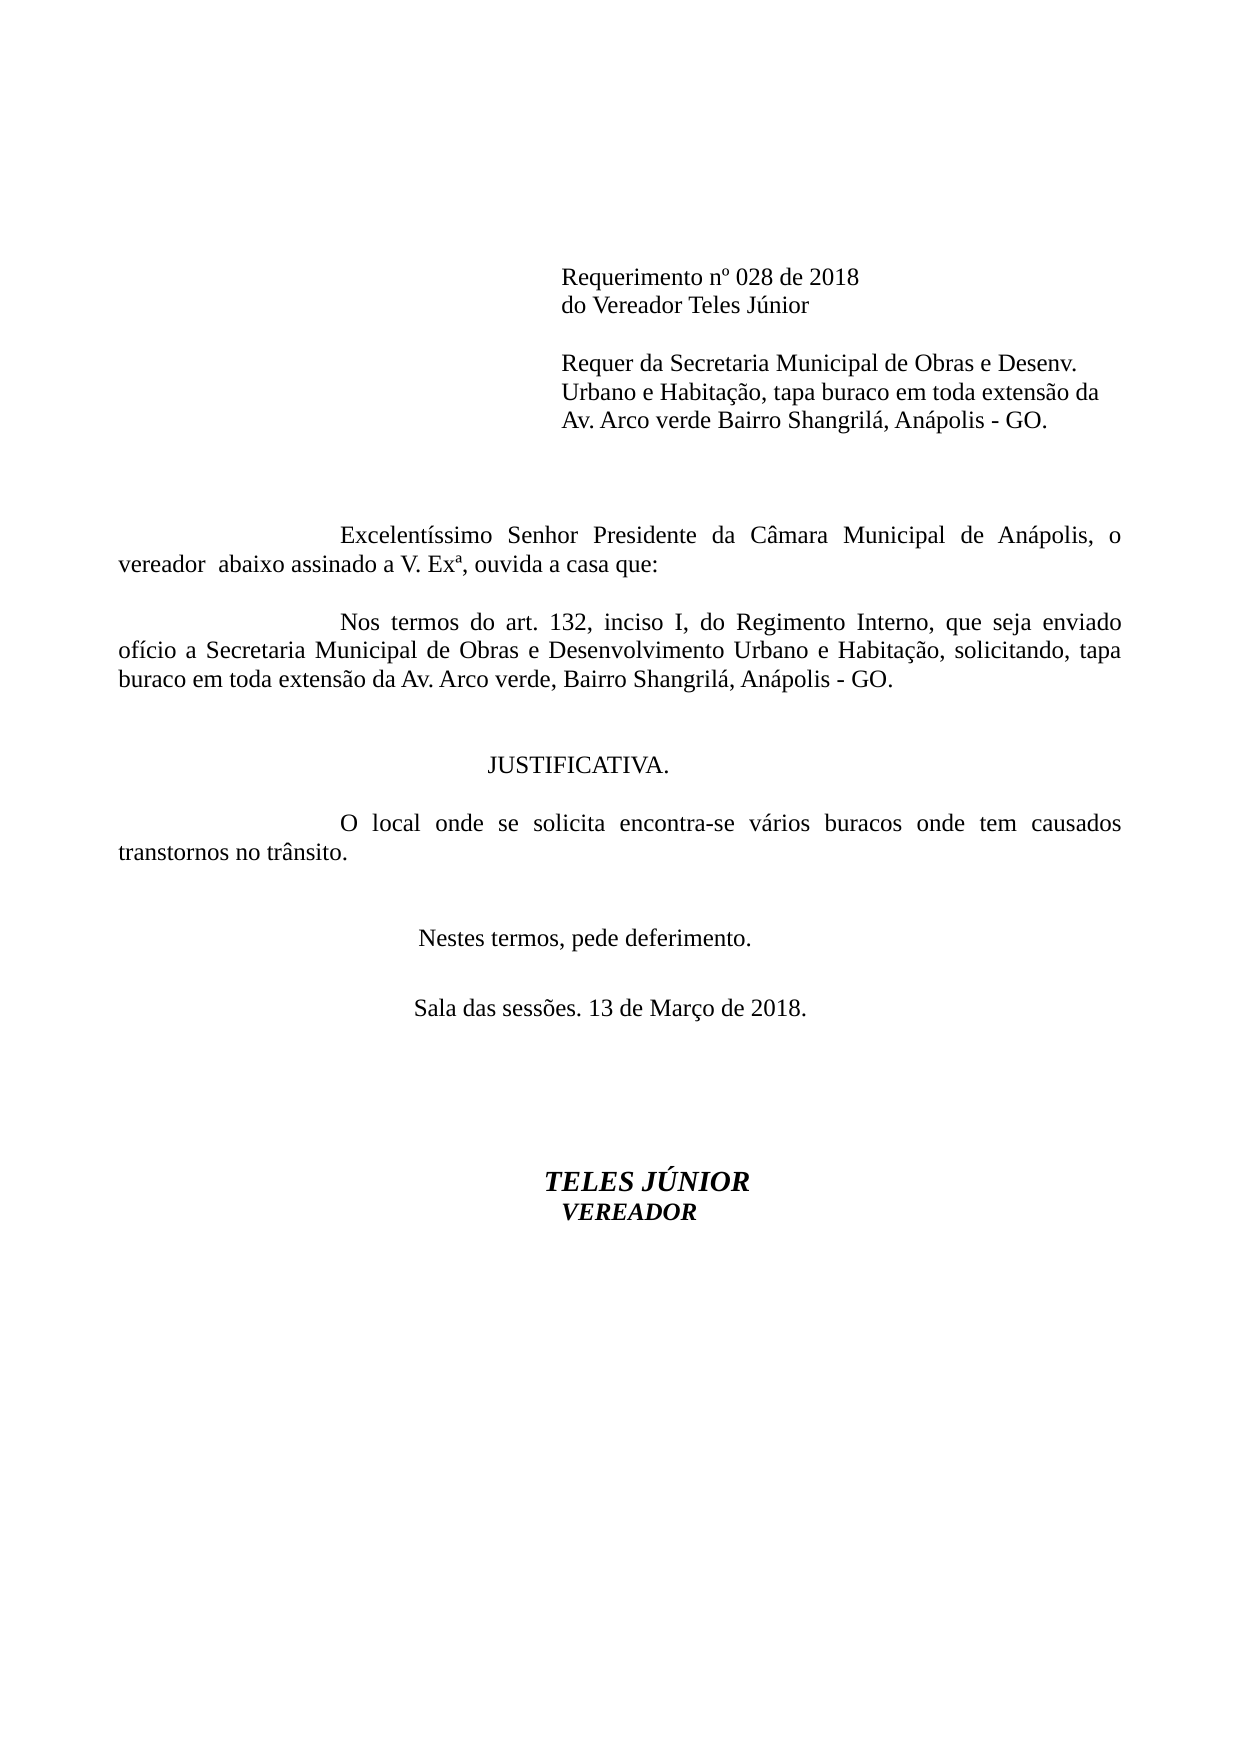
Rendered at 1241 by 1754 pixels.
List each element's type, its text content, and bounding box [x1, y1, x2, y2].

text VEREADOR [118, 1197, 1122, 1226]
text Sala das sessões. 13 de Março de 2018. [118, 993, 1122, 1022]
text Excelentíssimo Senhor Presidente da Câmara Municipal de Anápolis, o vereador abaixo assinado a V. Exª, ouvida a casa que: [118, 521, 1122, 578]
text TELES JÚNIOR [118, 1164, 1122, 1197]
text Nestes termos, pede deferimento. [118, 923, 1122, 952]
text JUSTIFICATIVA. [118, 751, 1122, 779]
text Nos termos do art. 132, inciso I, do Regimento Interno, que seja enviado ofício a Secretaria Municipal de Obras e Desenvolvimento Urbano e Habitação, solicitando, tapa buraco em toda extensão da Av. Arco verde, Bairro Shangrilá, Anápolis - GO. [118, 607, 1122, 693]
text do Vereador Teles Júnior [118, 291, 1122, 319]
text Requerimento nº 028 de 2018 [118, 262, 1122, 291]
text O local onde se solicita encontra-se vários buracos onde tem causados transtornos no trânsito. [118, 808, 1122, 866]
text Requer da Secretaria Municipal de Obras e Desenv. Urbano e Habitação, tapa buraco em toda extensão da Av. Arco verde Bairro Shangrilá, Anápolis - GO. [118, 348, 1122, 434]
